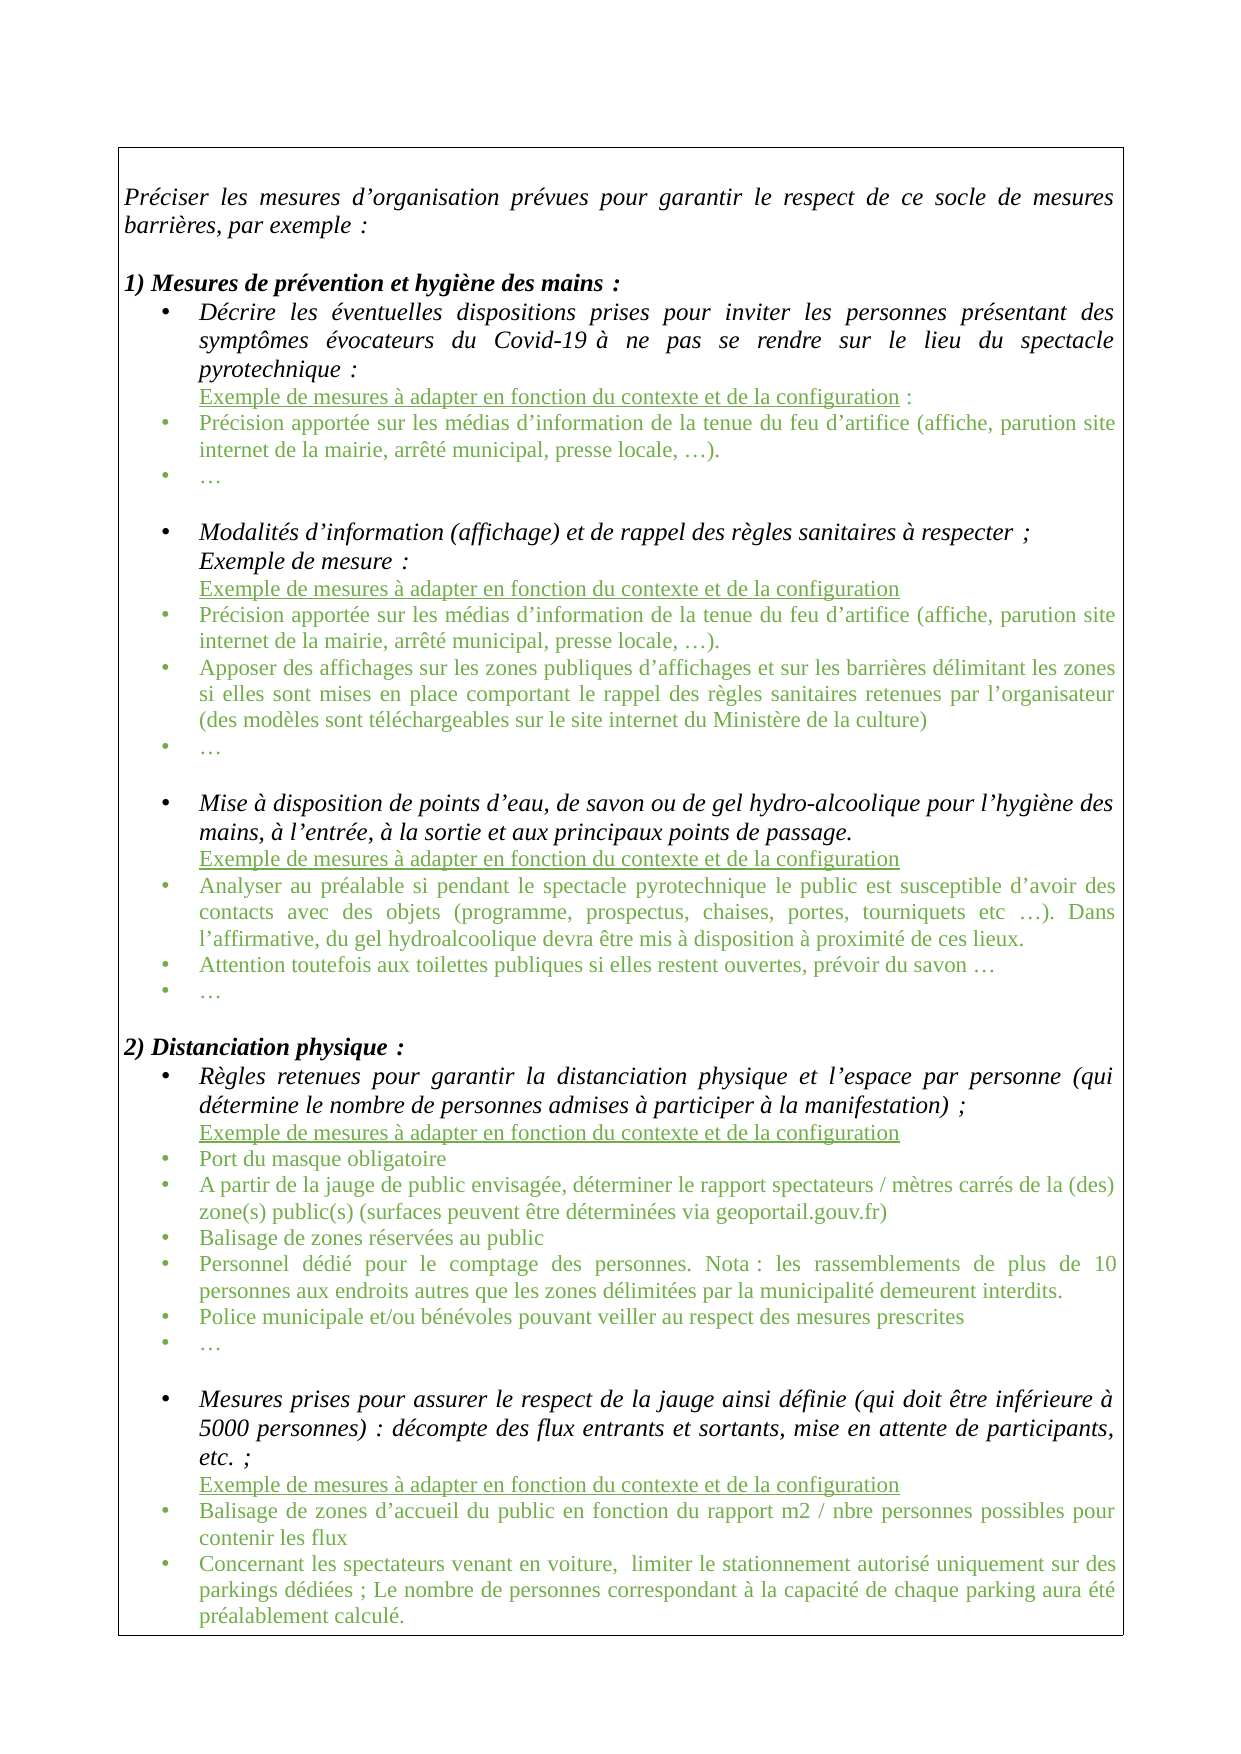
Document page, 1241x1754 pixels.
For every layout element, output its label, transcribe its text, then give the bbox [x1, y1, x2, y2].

table_header Préciser les mesures d’organisation prévues pour garantir le respect de ce socle de mesures barrières, par exemple : 1) Mesures de prévention et hygiène des mains : Décrire les éventuelles dispositions prises pour inviter les personnes présentant des symptômes évocateurs du Covid-19 à ne pas se rendre sur le lieu du spectacle pyrotechnique : Exemple de mesures à adapter en fonction du contexte et de la configuration : Précision apportée sur les médias d’information de la tenue du feu d’artifice (affiche, parution site internet de la mairie, arrêté municipal, presse locale, …). … Modalités d’information (affichage) et de rappel des règles sanitaires à respecter ; Exemple de mesure : Exemple de mesures à adapter en fonction du contexte et de la configuration Précision apportée sur les médias d’information de la tenue du feu d’artifice (affiche, parution site internet de la mairie, arrêté municipal, presse locale, …). Apposer des affichages sur les zones publiques d’affichages et sur les barrières délimitant les zones si elles sont mises en place comportant le rappel des règles sanitaires retenues par l’organisateur (des modèles sont téléchargeables sur le site internet du Ministère de la culture) … Mise à disposition de points d’eau, de savon ou de gel hydro-alcoolique pour l’hygiène des mains, à l’entrée, à la sortie et aux principaux points de passage. Exemple de mesures à adapter en fonction du contexte et de la configuration Analyser au préalable si pendant le spectacle pyrotechnique le public est susceptible d’avoir des contacts avec des objets (programme, prospectus, chaises, portes, tourniquets etc …). Dans l’affirmative, du gel hydroalcoolique devra être mis à disposition à proximité de ces lieux. Attention toutefois aux toilettes publiques si elles restent ouvertes, prévoir du savon … … 2) Distanciation physique : Règles retenues pour garantir la distanciation physique et l’espace par personne (qui détermine le nombre de personnes admises à participer à la manifestation) ; Exemple de mesures à adapter en fonction du contexte et de la configuration Port du masque obligatoire A partir de la jauge de public envisagée, déterminer le rapport spectateurs / mètres carrés de la (des) zone(s) public(s) (surfaces peuvent être déterminées via geoportail.gouv.fr) Balisage de zones réservées au public Personnel dédié pour le comptage des personnes. Nota : les rassemblements de plus de 10 personnes aux endroits autres que les zones délimitées par la municipalité demeurent interdits. Police municipale et/ou bénévoles pouvant veiller au respect des mesures prescrites … Mesures prises pour assurer le respect de la jauge ainsi définie (qui doit être inférieure à 5000 personnes) : décompte des flux entrants et sortants, mise en attente de participants, etc. ; Exemple de mesures à adapter en fonction du contexte et de la configuration Balisage de zones d’accueil du public en fonction du rapport m2 / nbre personnes possibles pour contenir les flux Concernant les spectateurs venant en voiture, limiter le stationnement autorisé uniquement sur des parkings dédiées ; Le nombre de personnes correspondant à la capacité de chaque parking aura été préalablement calculé. Délimiter plusieurs zones à des endroits différents Proposer plusieurs zones de tirs pour limiter le nombre de personnes rassemblées au même endroit …. Cas particulier des lieux avec places assises : distance minimale d’un siège laissé entre les sièges occupés par chaque personne ou groupe de moins de 10 personnes venant ensemble ou ayant réservé ensemble. Exemple de mesures à adapter en fonction du contexte et de la configuration Laisser libre un siège sur deux en cas de tribunes fixes Espacer les chaises d’un mètre … 3) Port du masque : Mesures visant à garantir le port obligatoire du masque si les règles de distanciation physique ne peuvent être respectées au sein de la manifestation. Exemple de mesures à adapter en fonction du contexte et de la configuration Compléter l’information de la tenue du feu (affiche, parution site internet de la mairie, arrêté municipal…) en précisant que le port du masque est obligatoire Prévoir un stock de masque à fournir aux spectateurs n’en disposant pas Indiquer que les agents municipaux, des bénévoles, veilleront au respect du port du masque lors de rondes … 4) Hygiène des lieux : Dispositions prises pour l’aération, le nettoyage et la désinfection des lieux (surfaces et objets touchés, y compris les sanitaires), selon une fréquence proportionnée au risque ; Exemple de mesures à adapter en fonction du contexte et de la configuration Les surfaces et objets touchés, y compris les sanitaires, sont nettoyés avant l’arrivée du public et après le spectacle pyrotechnique prévu de durer XX minutes Des points d’eau avec du savon est disponible aux toilettes et un affichage rappelle l’obligation de lavage des mains avant d’entrer. Mise à disposition de poubelles à ouverture non manuelle et avec double ensachement aux principaux points de passage en quantité suffisante, pour recueillir les déchets susceptibles d’être contaminés (mouchoirs, masques usagés, lingettes désinfectantes, restes alimentaires, etc.), éviter qu’ils ne se retrouvent sur la voie publique puis élimination des déchets. 5) Lieux à risque particulier de propagation du virus (vestiaires, points de restauration, buvettes, etc.) : Mesures prises pour interdire les espaces permettant des regroupements, ou à défaut mesures prises pour aménager ces espaces afin de garantir les mesures barrières : distanciation physique, régulation des flux, règles d’hygiène, etc. … [119, 148, 1123, 1635]
